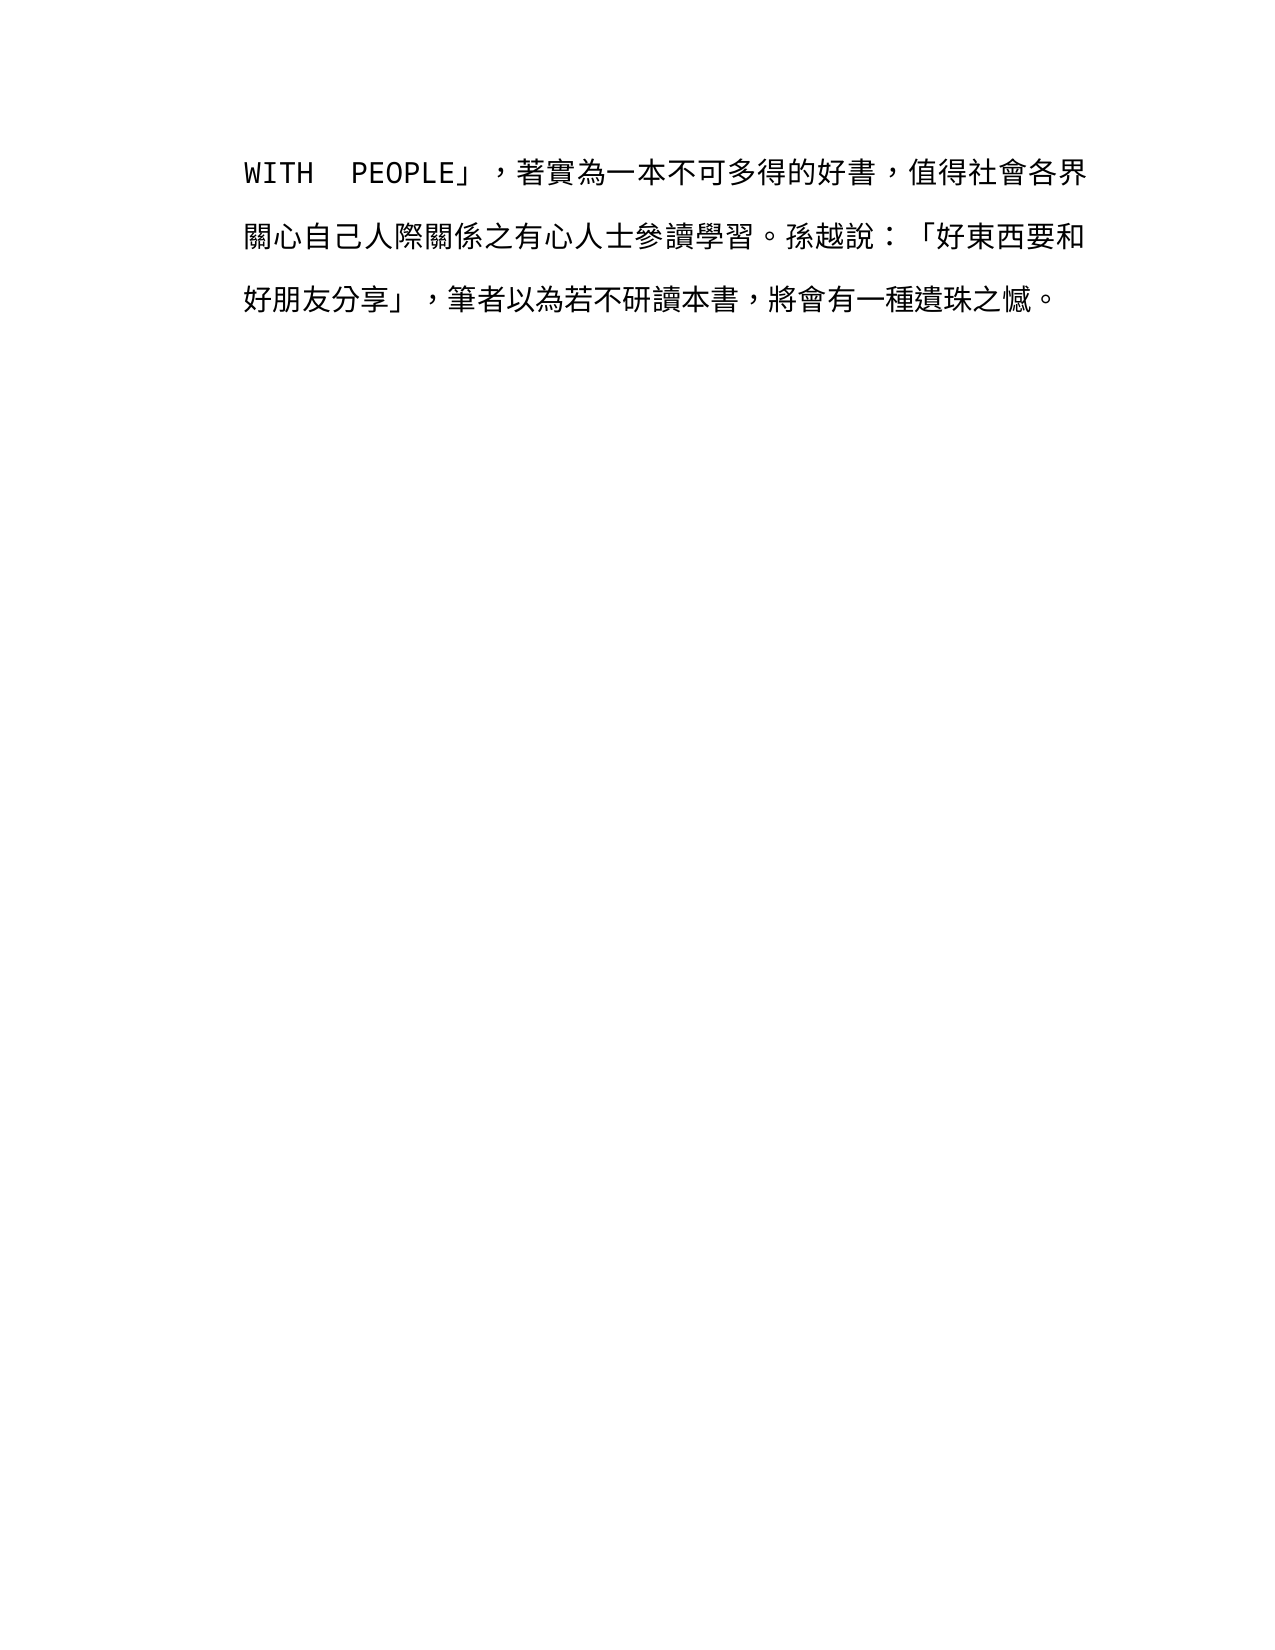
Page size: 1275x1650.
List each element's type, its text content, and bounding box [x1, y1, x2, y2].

text WITH PEOPLE」，著實為一本不可多得的好書，值得社會各界關心自己人際關係之有心人士參讀學習。孫越說：「好東西要和好朋友分享」，筆者以為若不研讀本書，將會有一種遺珠之憾。 [187, 150, 1087, 319]
